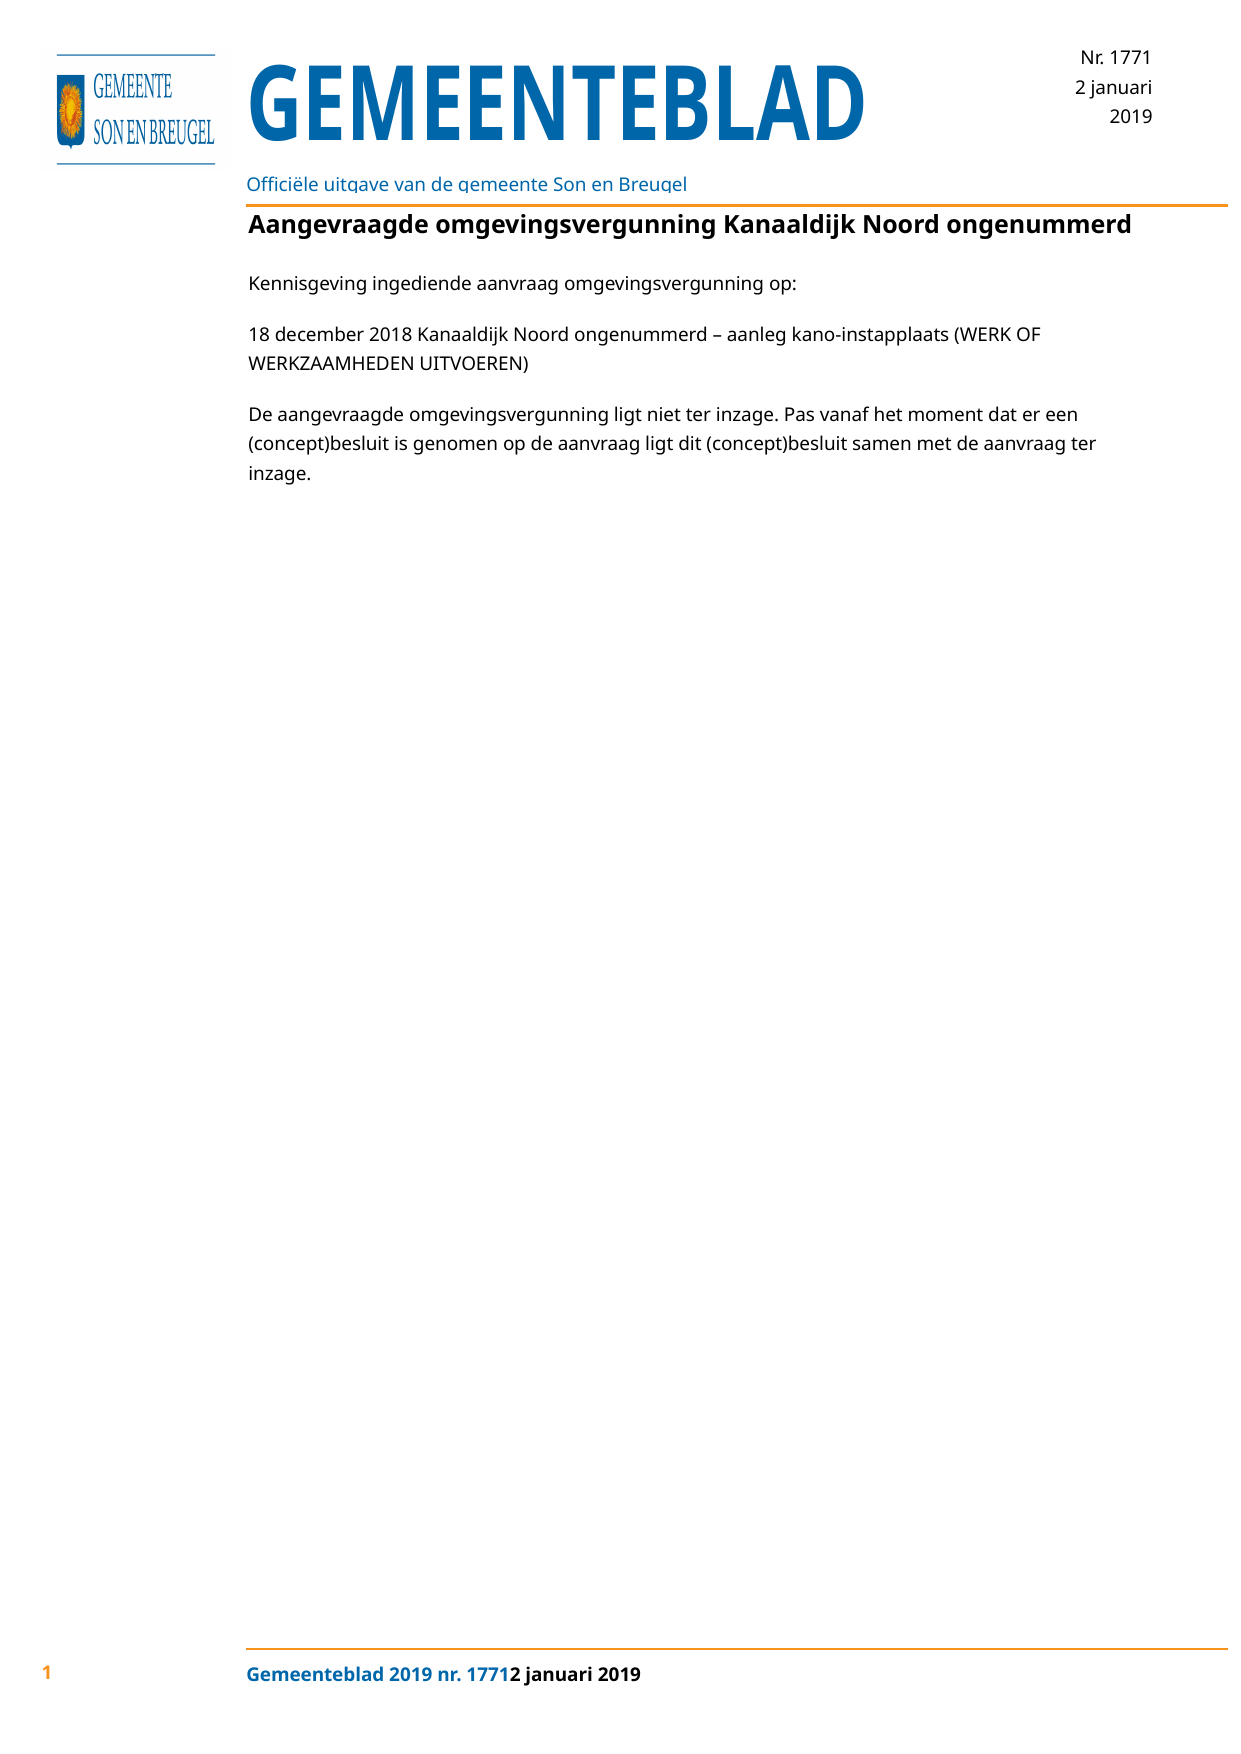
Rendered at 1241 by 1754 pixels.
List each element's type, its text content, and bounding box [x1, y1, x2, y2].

text 18 december 2018 Kanaaldijk Noord ongenummerd – aanleg kano-instapplaats (WERK OF WERKZAAMHEDEN UITVOEREN) [248, 321, 1152, 376]
picture [41, 47, 231, 172]
text Aangevraagde omgevingsvergunning Kanaaldijk Noord ongenummerd [248, 207, 1152, 241]
text De aangevraagde omgevingsvergunning ligt niet ter inzage. Pas vanaf het moment dat er een (concept)besluit is genomen op de aanvraag ligt dit (concept)besluit samen met de aanvraag ter inzage. [248, 401, 1152, 486]
text Kennisgeving ingediende aanvraag omgevingsvergunning op: [248, 270, 1152, 296]
